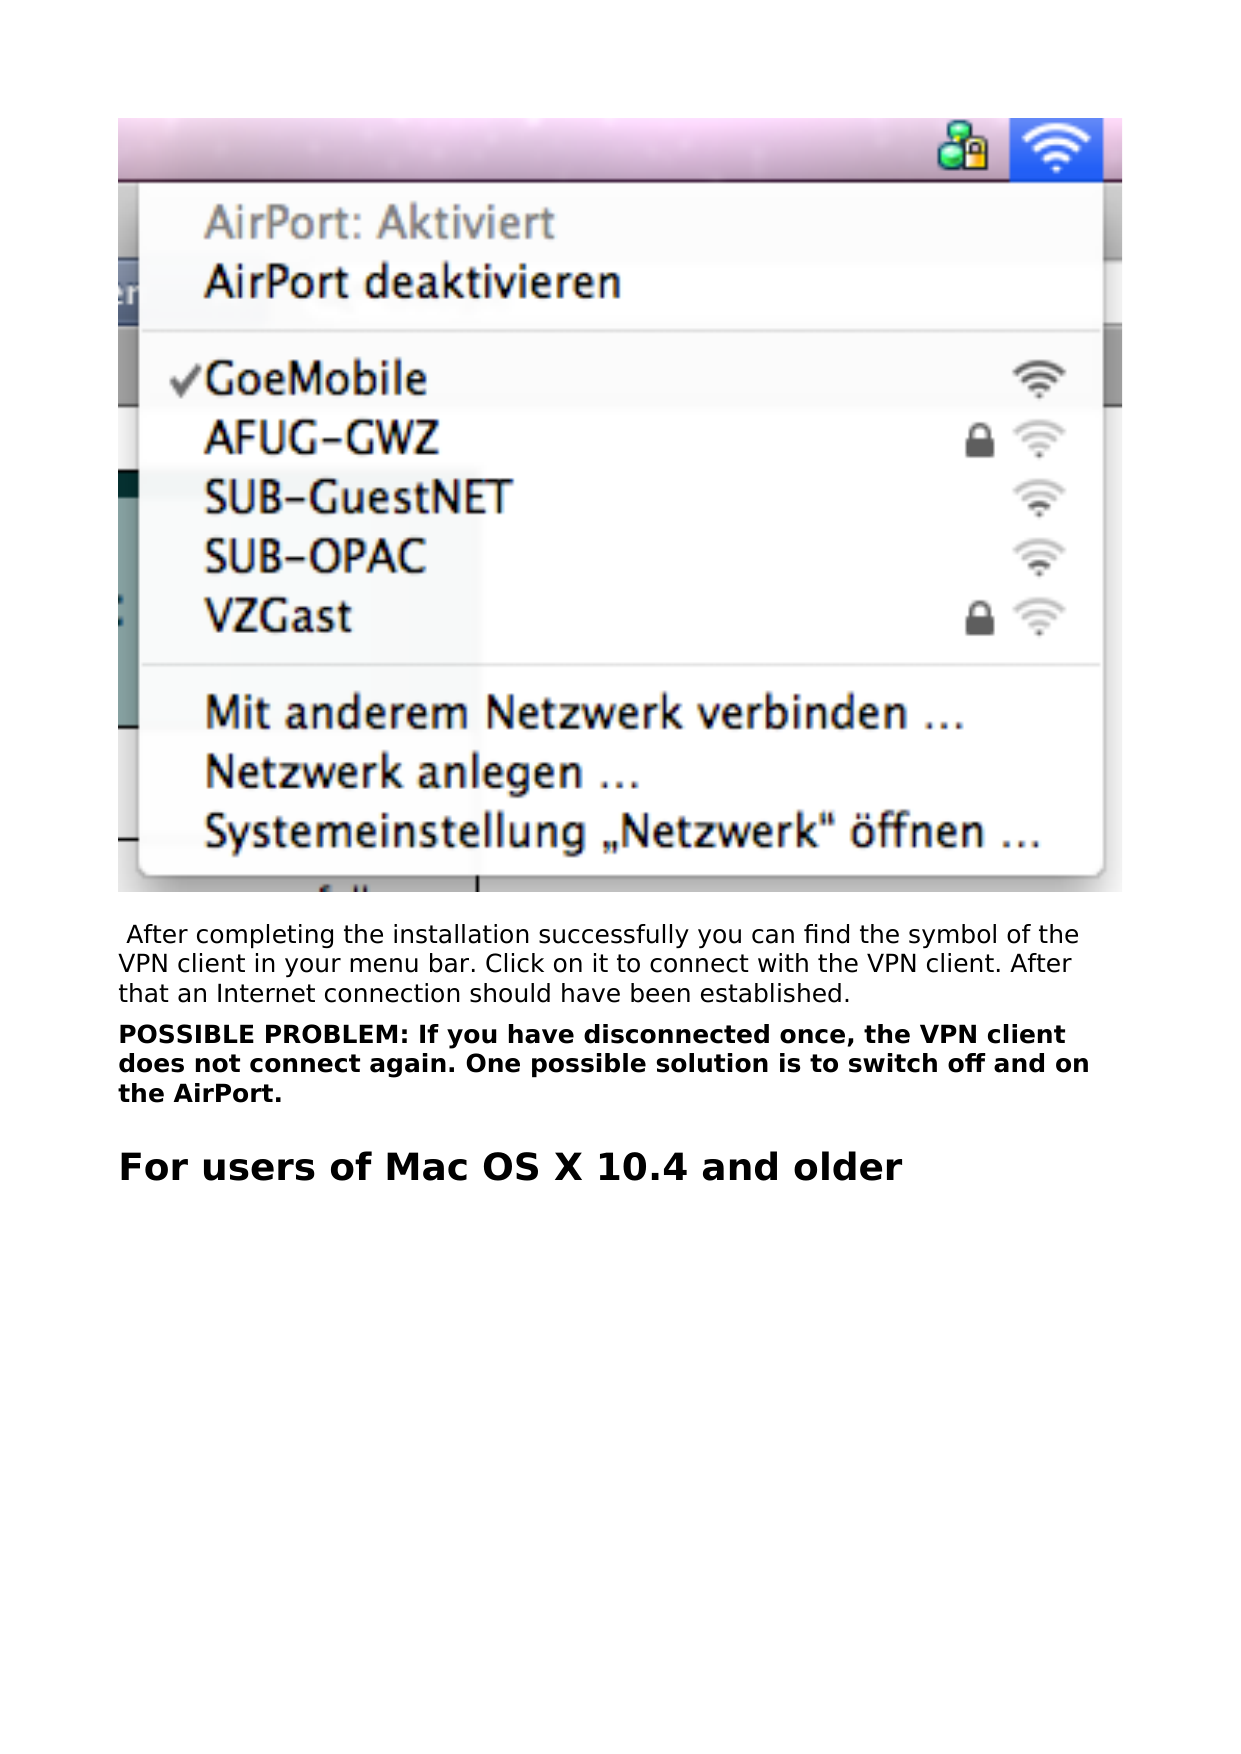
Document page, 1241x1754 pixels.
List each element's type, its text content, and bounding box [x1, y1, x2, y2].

text POSSIBLE PROBLEM: If you have disconnected once, the VPN client does not connect again. One possible solution is to switch off and on the AirPort. [118, 1020, 1122, 1108]
subtitle For users of Mac OS X 10.4 and older [118, 1145, 1122, 1189]
text After completing the installation successfully you can find the symbol of the VPN client in your menu bar. Click on it to connect with the VPN client. After that an Internet connection should have been established. [118, 892, 1122, 1008]
picture [118, 118, 1123, 892]
